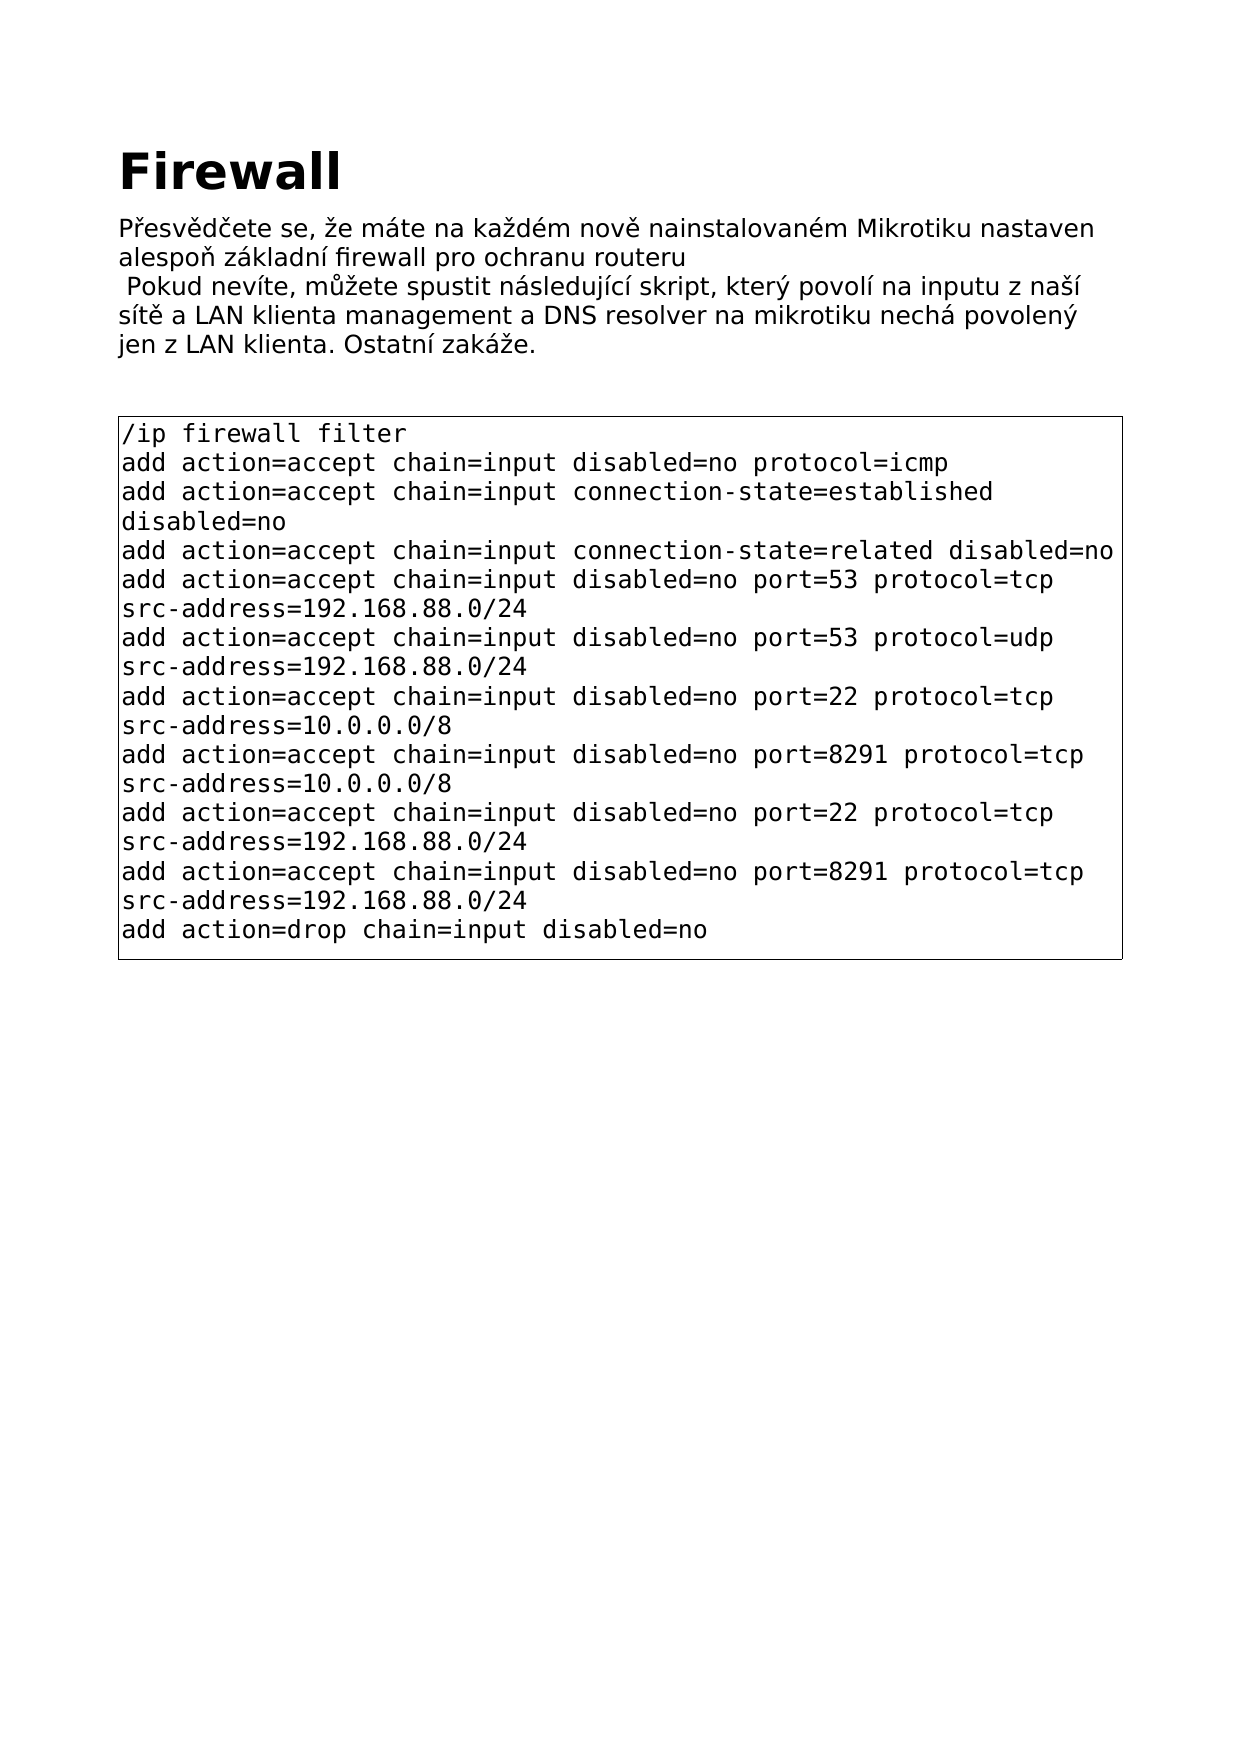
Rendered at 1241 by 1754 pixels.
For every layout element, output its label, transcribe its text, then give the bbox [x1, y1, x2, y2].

subtitle Firewall [118, 143, 1122, 201]
table_header /ip firewall filter add action=accept chain=input disabled=no protocol=icmp add action=accept chain=input connection-state=established disabled=no add action=accept chain=input connection-state=related disabled=no add action=accept chain=input disabled=no port=53 protocol=tcp src-address=192.168.88.0/24 add action=accept chain=input disabled=no port=53 protocol=udp src-address=192.168.88.0/24 add action=accept chain=input disabled=no port=22 protocol=tcp src-address=10.0.0.0/8 add action=accept chain=input disabled=no port=8291 protocol=tcp src-address=10.0.0.0/8 add action=accept chain=input disabled=no port=22 protocol=tcp src-address=192.168.88.0/24 add action=accept chain=input disabled=no port=8291 protocol=tcp src-address=192.168.88.0/24 add action=drop chain=input disabled=no [119, 417, 1122, 959]
text Přesvědčete se, že máte na každém nově nainstalovaném Mikrotiku nastaven alespoň základní firewall pro ochranu routeru Pokud nevíte, můžete spustit následující skript, který povolí na inputu z naší sítě a LAN klienta management a DNS resolver na mikrotiku nechá povolený jen z LAN klienta. Ostatní zakáže. [118, 214, 1122, 389]
